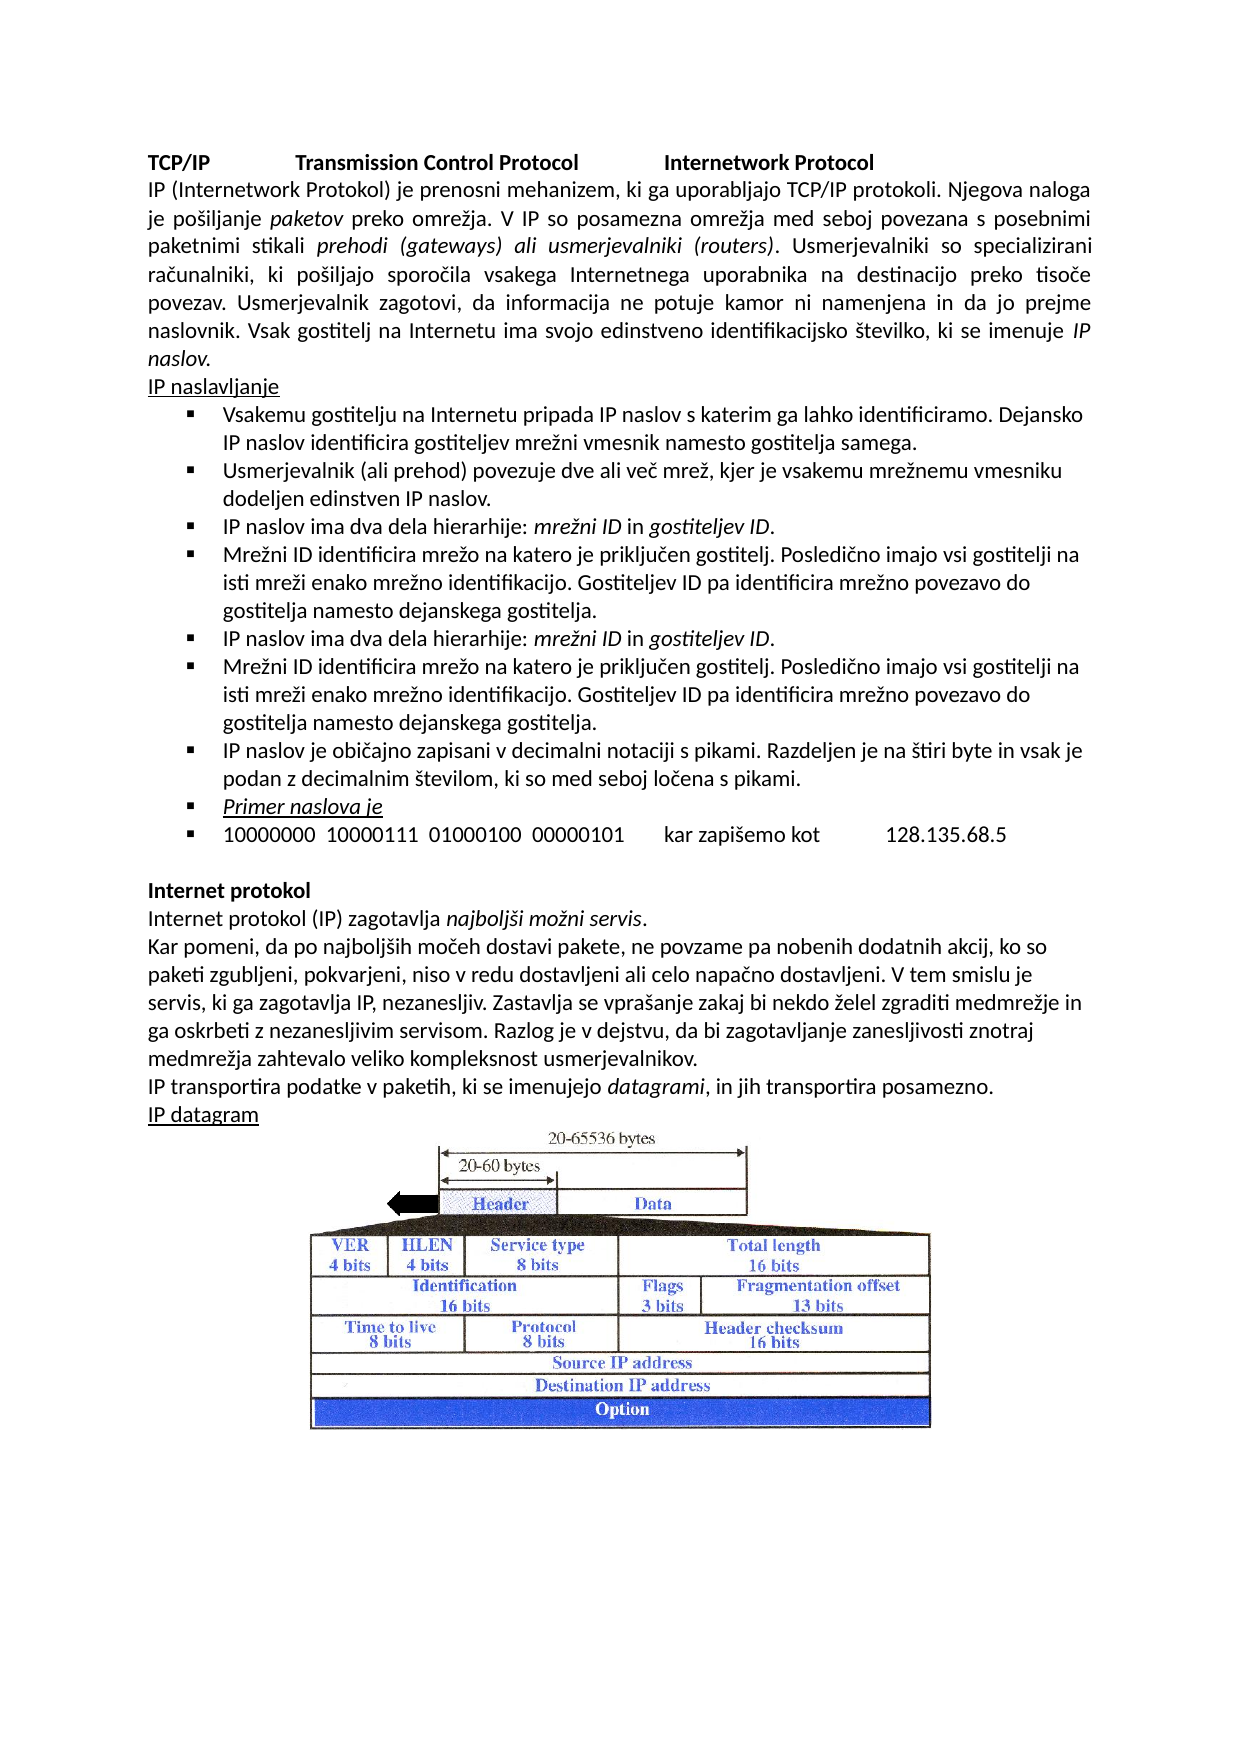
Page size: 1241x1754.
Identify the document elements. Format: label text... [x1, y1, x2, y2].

text Internet protokol (IP) zagotavlja najboljši možni servis. [148, 904, 1093, 932]
list Primer naslova je [185, 792, 1093, 820]
text IP (Internetwork Protokol) je prenosni mehanizem, ki ga uporabljajo TCP/IP protokoli. Njegova naloga je pošiljanje paketov preko omrežja. V IP so posamezna omrežja med seboj povezana s posebnimi paketnimi stikali prehodi (gateways) ali usmerjevalniki (routers). Usmerjevalniki so specializirani računalniki, ki pošiljajo sporočila vsakega Internetnega uporabnika na destinacijo preko tisoče povezav. Usmerjevalnik zagotovi, da informacija ne potuje kamor ni namenjena in da jo prejme naslovnik. Vsak gostitelj na Internetu ima svojo edinstveno identifikacijsko številko, ki se imenuje IP naslov. [148, 176, 1093, 372]
text IP naslavljanje [148, 372, 1093, 400]
text IP transportira podatke v paketih, ki se imenujejo datagrami, in jih transportira posamezno. [148, 1072, 1093, 1100]
list IP naslov ima dva dela hierarhije: mrežni ID in gostiteljev ID. [185, 512, 1093, 540]
list Mrežni ID identificira mrežo na katero je priključen gostitelj. Posledično imajo vsi gostitelji na isti mreži enako mrežno identifikacijo. Gostiteljev ID pa identificira mrežno povezavo do gostitelja namesto dejanskega gostitelja. [185, 652, 1093, 736]
list IP naslov je običajno zapisani v decimalni notaciji s pikami. Razdeljen je na štiri byte in vsak je podan z decimalnim številom, ki so med seboj ločena s pikami. [185, 736, 1093, 792]
text Kar pomeni, da po najboljših močeh dostavi pakete, ne povzame pa nobenih dodatnih akcij, ko so paketi zgubljeni, pokvarjeni, niso v redu dostavljeni ali celo napačno dostavljeni. V tem smislu je servis, ki ga zagotavlja IP, nezanesljiv. Zastavlja se vprašanje zakaj bi nekdo želel zgraditi medmrežje in ga oskrbeti z nezanesljivim servisom. Razlog je v dejstvu, da bi zagotavljanje zanesljivosti znotraj medmrežja zahtevalo veliko kompleksnost usmerjevalnikov. [148, 932, 1093, 1072]
list Vsakemu gostitelju na Internetu pripada IP naslov s katerim ga lahko identificiramo. Dejansko IP naslov identificira gostiteljev mrežni vmesnik namesto gostitelja samega. [185, 400, 1093, 456]
text IP datagram [148, 1100, 1093, 1128]
picture [308, 1128, 932, 1430]
text Internet protokol [148, 876, 1093, 904]
list 10000000 10000111 01000100 00000101 kar zapišemo kot 128.135.68.5 [185, 820, 1093, 848]
list Usmerjevalnik (ali prehod) povezuje dve ali več mrež, kjer je vsakemu mrežnemu vmesniku dodeljen edinstven IP naslov. [185, 456, 1093, 512]
list Mrežni ID identificira mrežo na katero je priključen gostitelj. Posledično imajo vsi gostitelji na isti mreži enako mrežno identifikacijo. Gostiteljev ID pa identificira mrežno povezavo do gostitelja namesto dejanskega gostitelja. [185, 540, 1093, 624]
list IP naslov ima dva dela hierarhije: mrežni ID in gostiteljev ID. [185, 624, 1093, 652]
text TCP/IP Transmission Control Protocol Internetwork Protocol [148, 148, 1093, 176]
